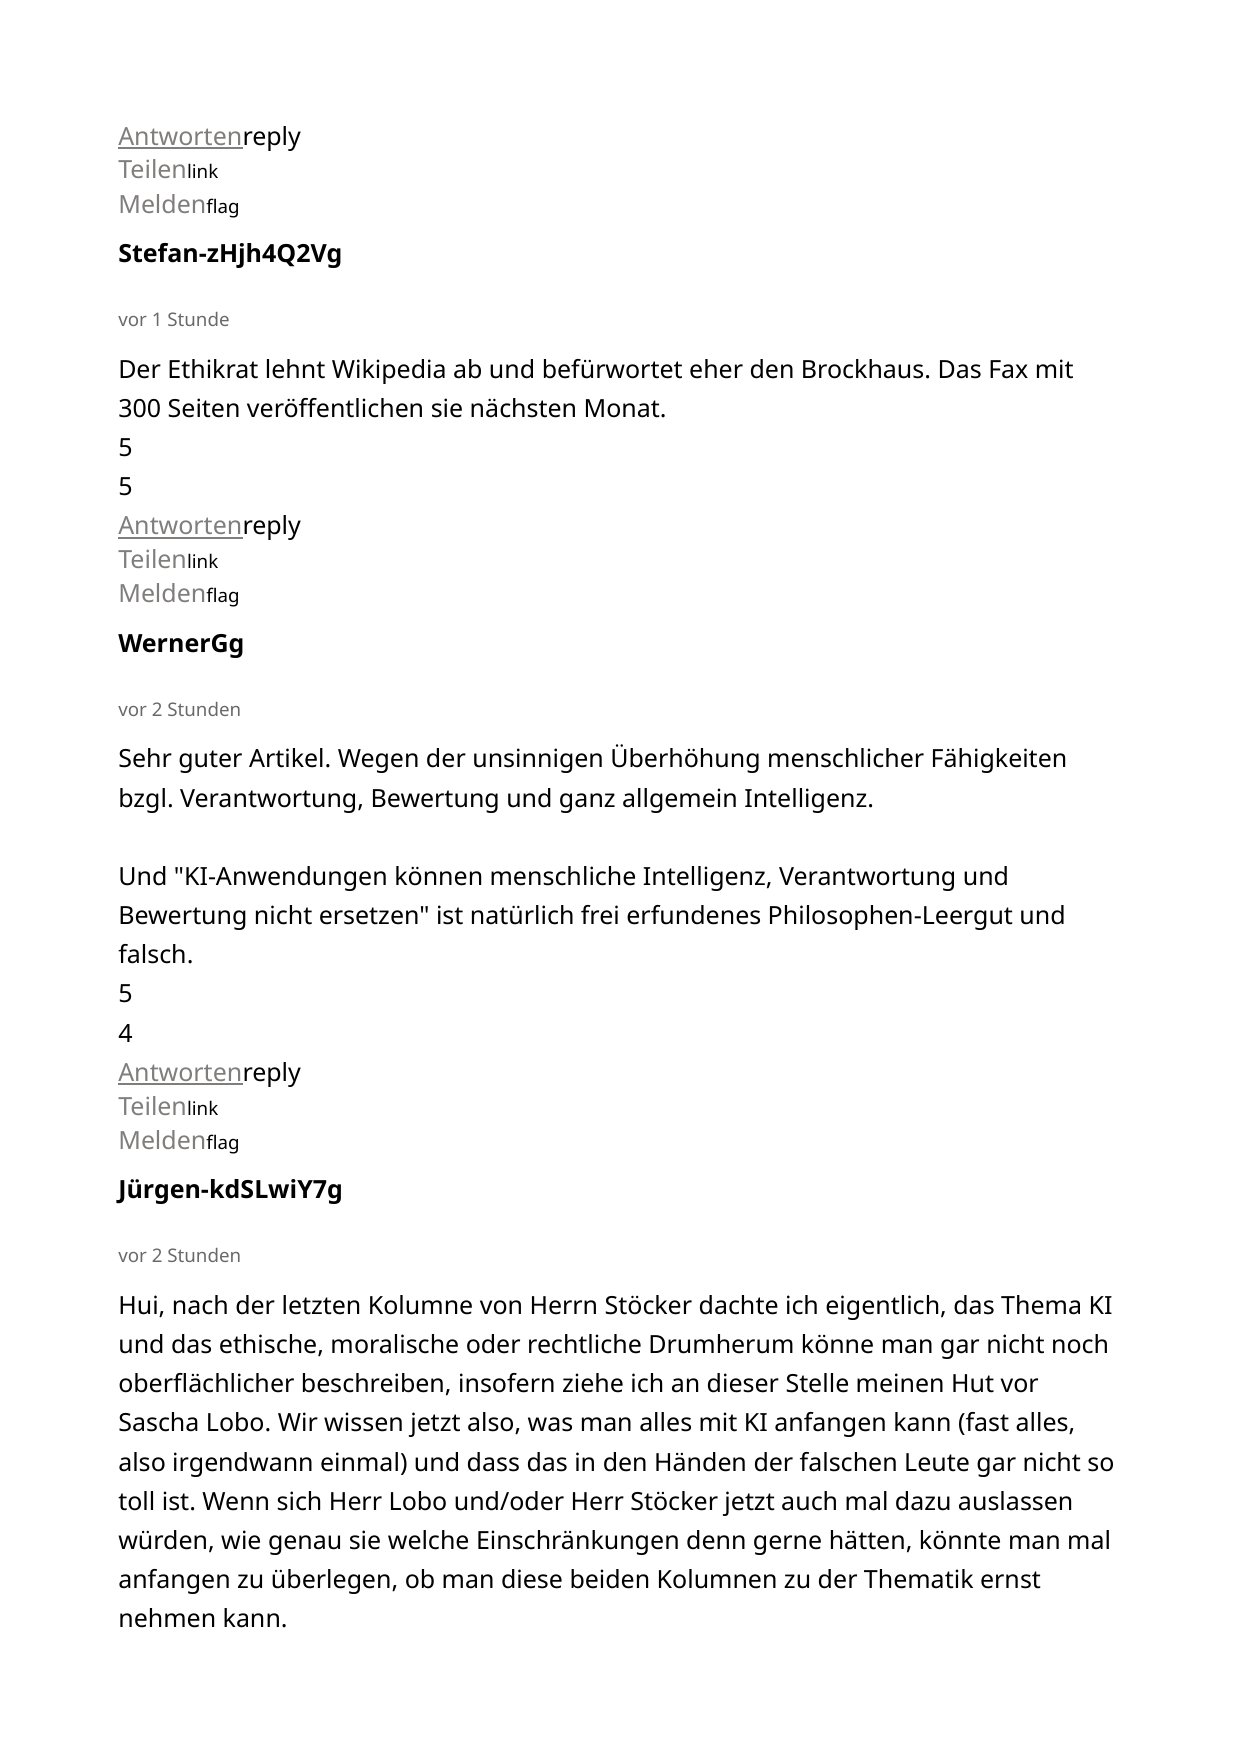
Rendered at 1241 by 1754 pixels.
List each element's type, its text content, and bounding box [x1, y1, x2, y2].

text Stefan-zHjh4Q2Vg [118, 236, 1114, 270]
text Antwortenreply [118, 118, 1122, 152]
text Jürgen-kdSLwiY7g [118, 1172, 1114, 1206]
text 5 [118, 429, 1122, 464]
text Meldenflag [118, 576, 1122, 610]
text Teilenlink [118, 1088, 1122, 1122]
text Meldenflag [118, 1122, 1122, 1157]
text vor 2 Stunden [118, 1243, 1117, 1268]
text 5 [118, 976, 1122, 1010]
text vor 1 Stunde [118, 306, 1117, 332]
text Der Ethikrat lehnt Wikipedia ab und befürwortet eher den Brockhaus. Das Fax mit 300 Seiten veröffentlichen sie nächsten Monat. [118, 351, 1122, 424]
text vor 2 Stunden [118, 696, 1117, 722]
text Meldenflag [118, 186, 1122, 220]
text Hui, nach der letzten Kolumne von Herrn Stöcker dachte ich eigentlich, das Thema KI und das ethische, moralische oder rechtliche Drumherum könne man gar nicht noch oberflächlicher beschreiben, insofern ziehe ich an dieser Stelle meinen Hut vor Sascha Lobo. Wir wissen jetzt also, was man alles mit KI anfangen kann (fast alles, also irgendwann einmal) und dass das in den Händen der falschen Leute gar nicht so toll ist. Wenn sich Herr Lobo und/oder Herr Stöcker jetzt auch mal dazu auslassen würden, wie genau sie welche Einschränkungen denn gerne hätten, könnte man mal anfangen zu überlegen, ob man diese beiden Kolumnen zu der Thematik ernst nehmen kann. [118, 1287, 1122, 1635]
text 4 [118, 1015, 1122, 1049]
text Antwortenreply [118, 1054, 1122, 1088]
text Teilenlink [118, 542, 1122, 576]
text Sehr guter Artikel. Wegen der unsinnigen Überhöhung menschlicher Fähigkeiten bzgl. Verantwortung, Bewertung und ganz allgemein Intelligenz. Und "KI-Anwendungen können menschliche Intelligenz, Verantwortung und Bewertung nicht ersetzen" ist natürlich frei erfundenes Philosophen-Leergut und falsch. [118, 741, 1122, 971]
text WernerGg [118, 626, 1114, 660]
text Teilenlink [118, 152, 1122, 186]
text 5 [118, 469, 1122, 503]
text Antwortenreply [118, 508, 1122, 542]
